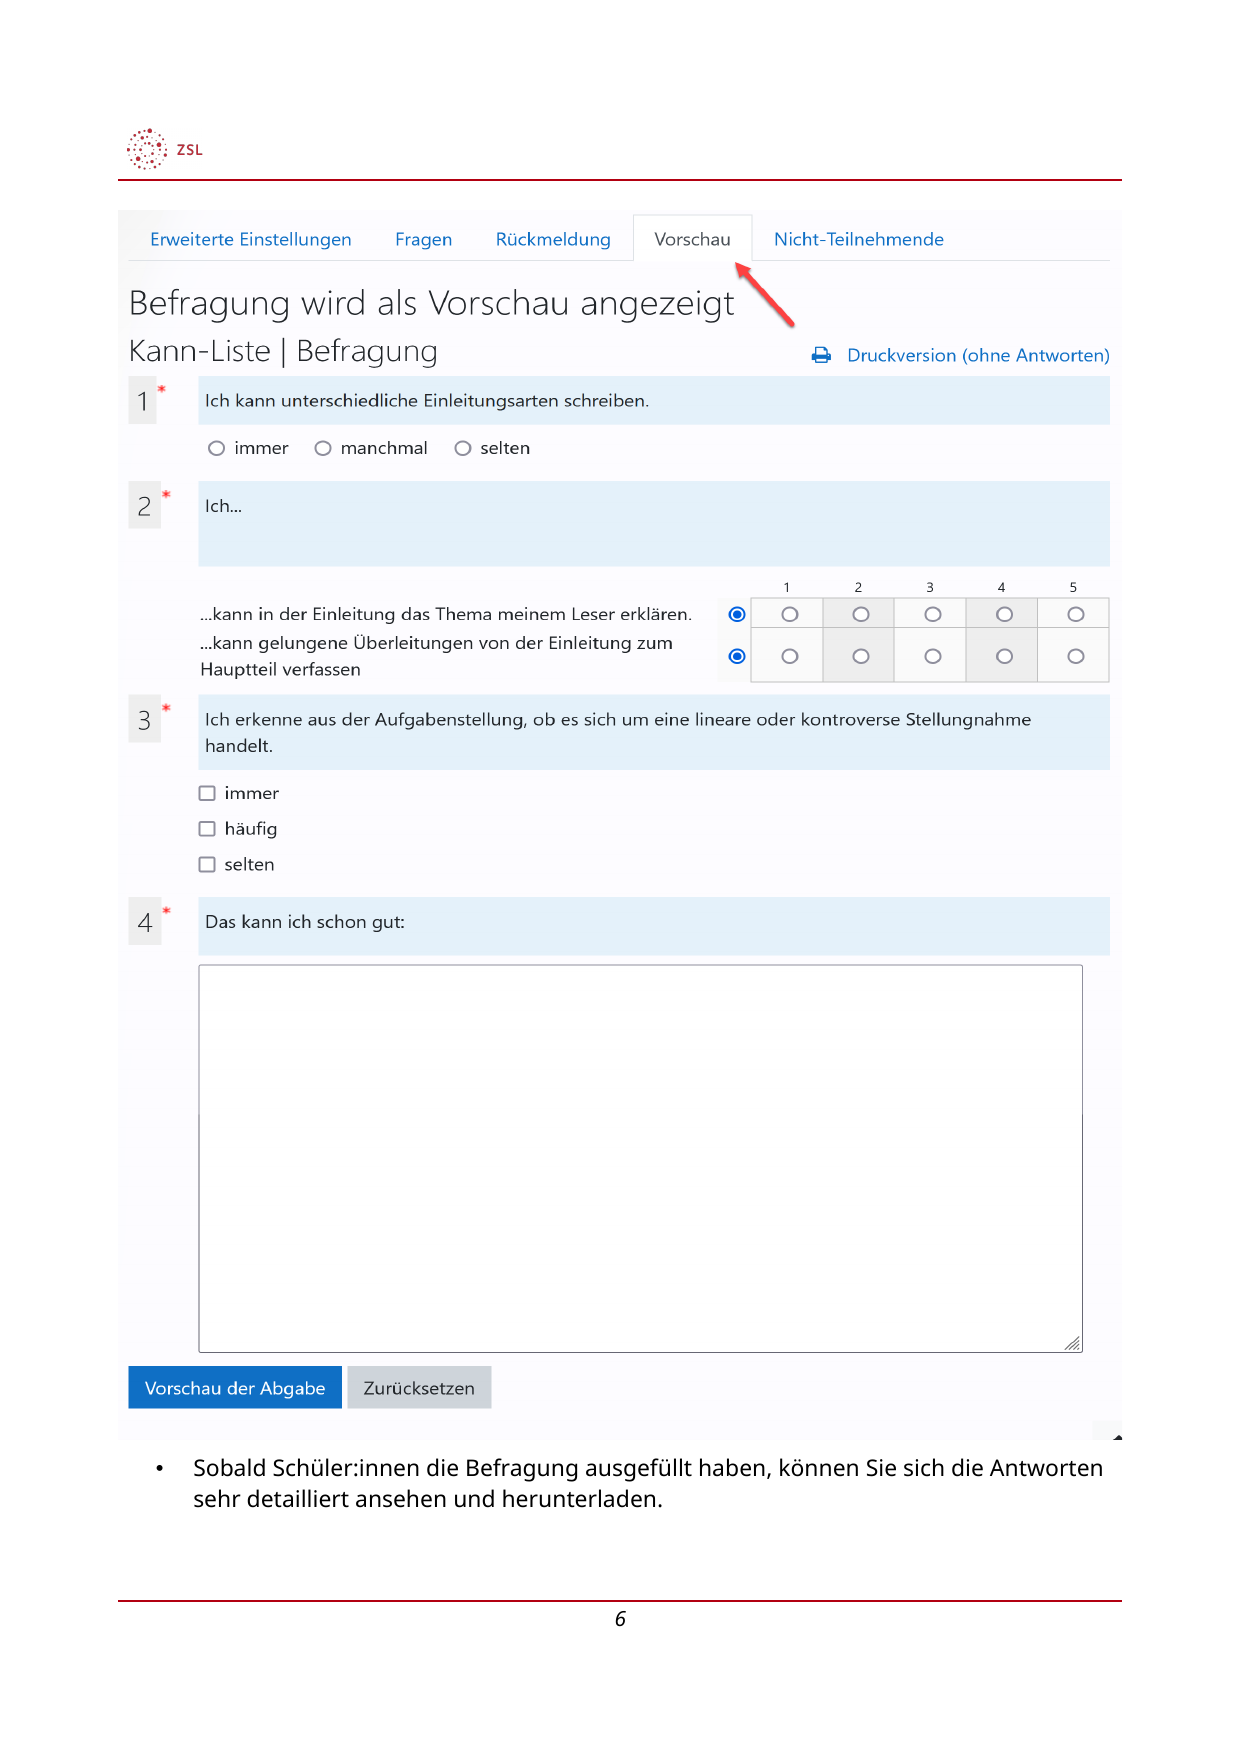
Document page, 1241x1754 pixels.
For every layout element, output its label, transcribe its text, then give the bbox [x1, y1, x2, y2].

picture [118, 210, 1123, 1440]
list Sobald Schüler:innen die Befragung ausgefüllt haben, können Sie sich die Antworten sehr detailliert ansehen und herunterladen. [156, 1452, 1122, 1515]
picture [127, 128, 203, 170]
